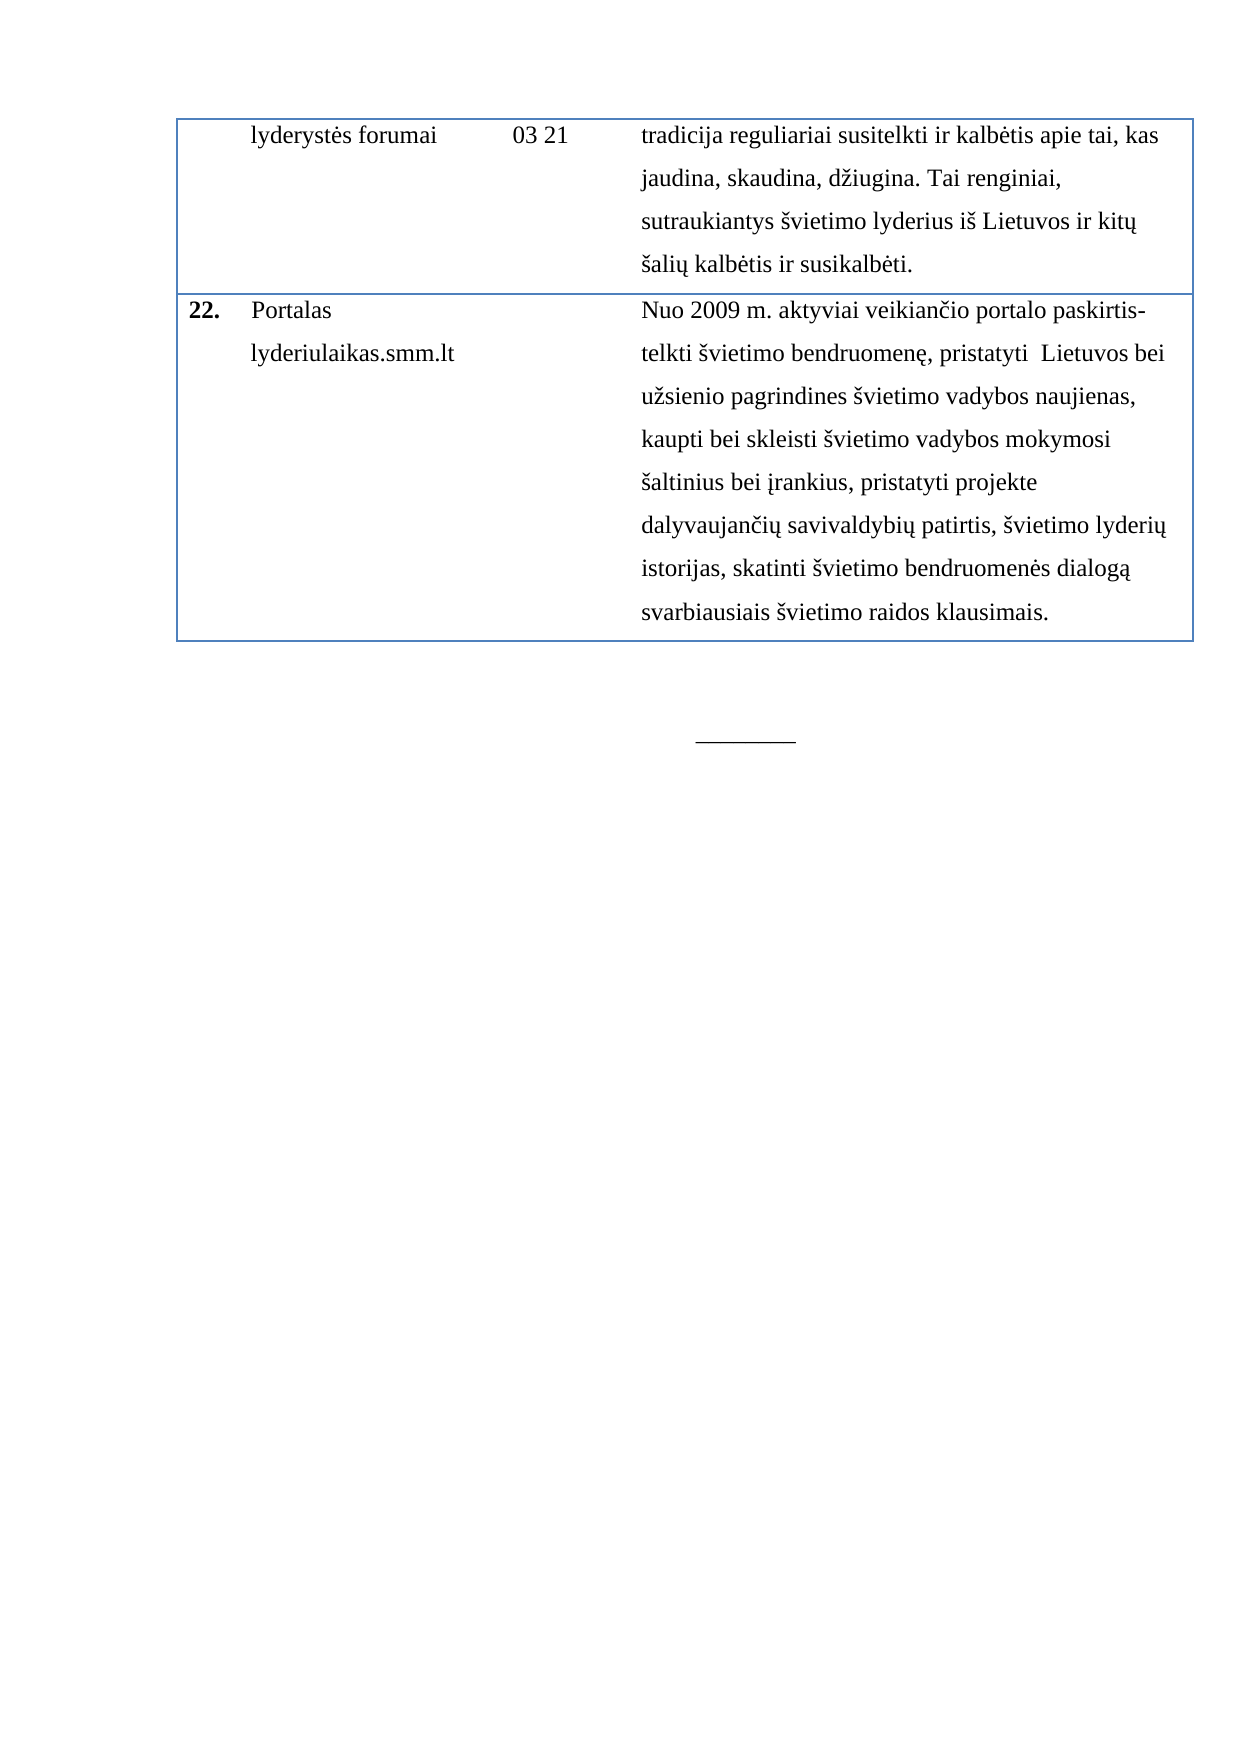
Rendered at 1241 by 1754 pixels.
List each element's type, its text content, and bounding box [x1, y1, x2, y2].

table_cell Nuo 2009 m. aktyviai veikiančio portalo paskirtis- telkti švietimo bendruomenę, pristatyti Lietuvos bei užsienio pagrindines švietimo vadybos naujienas, kaupti bei skleisti švietimo vadybos mokymosi šaltinius bei įrankius, pristatyti projekte dalyvaujančių savivaldybių patirtis, švietimo lyderių istorijas, skatinti švietimo bendruomenės dialogą svarbiausiais švietimo raidos klausimais. [630, 295, 1192, 639]
table_cell tradicija reguliariai susitelkti ir kalbėtis apie tai, kas jaudina, skaudina, džiugina. Tai renginiai, sutraukiantys švietimo lyderius iš Lietuvos ir kitų šalių kalbėtis ir susikalbėti. [630, 120, 1192, 293]
table_cell [501, 295, 630, 639]
table_cell [178, 120, 239, 293]
table_cell Portalas lyderiulaikas.smm.lt [239, 295, 501, 639]
table_cell 03 21 [501, 120, 630, 293]
table_cell 22. [178, 295, 239, 639]
list ________ [310, 717, 1181, 746]
table_cell lyderystės forumai [239, 120, 501, 293]
